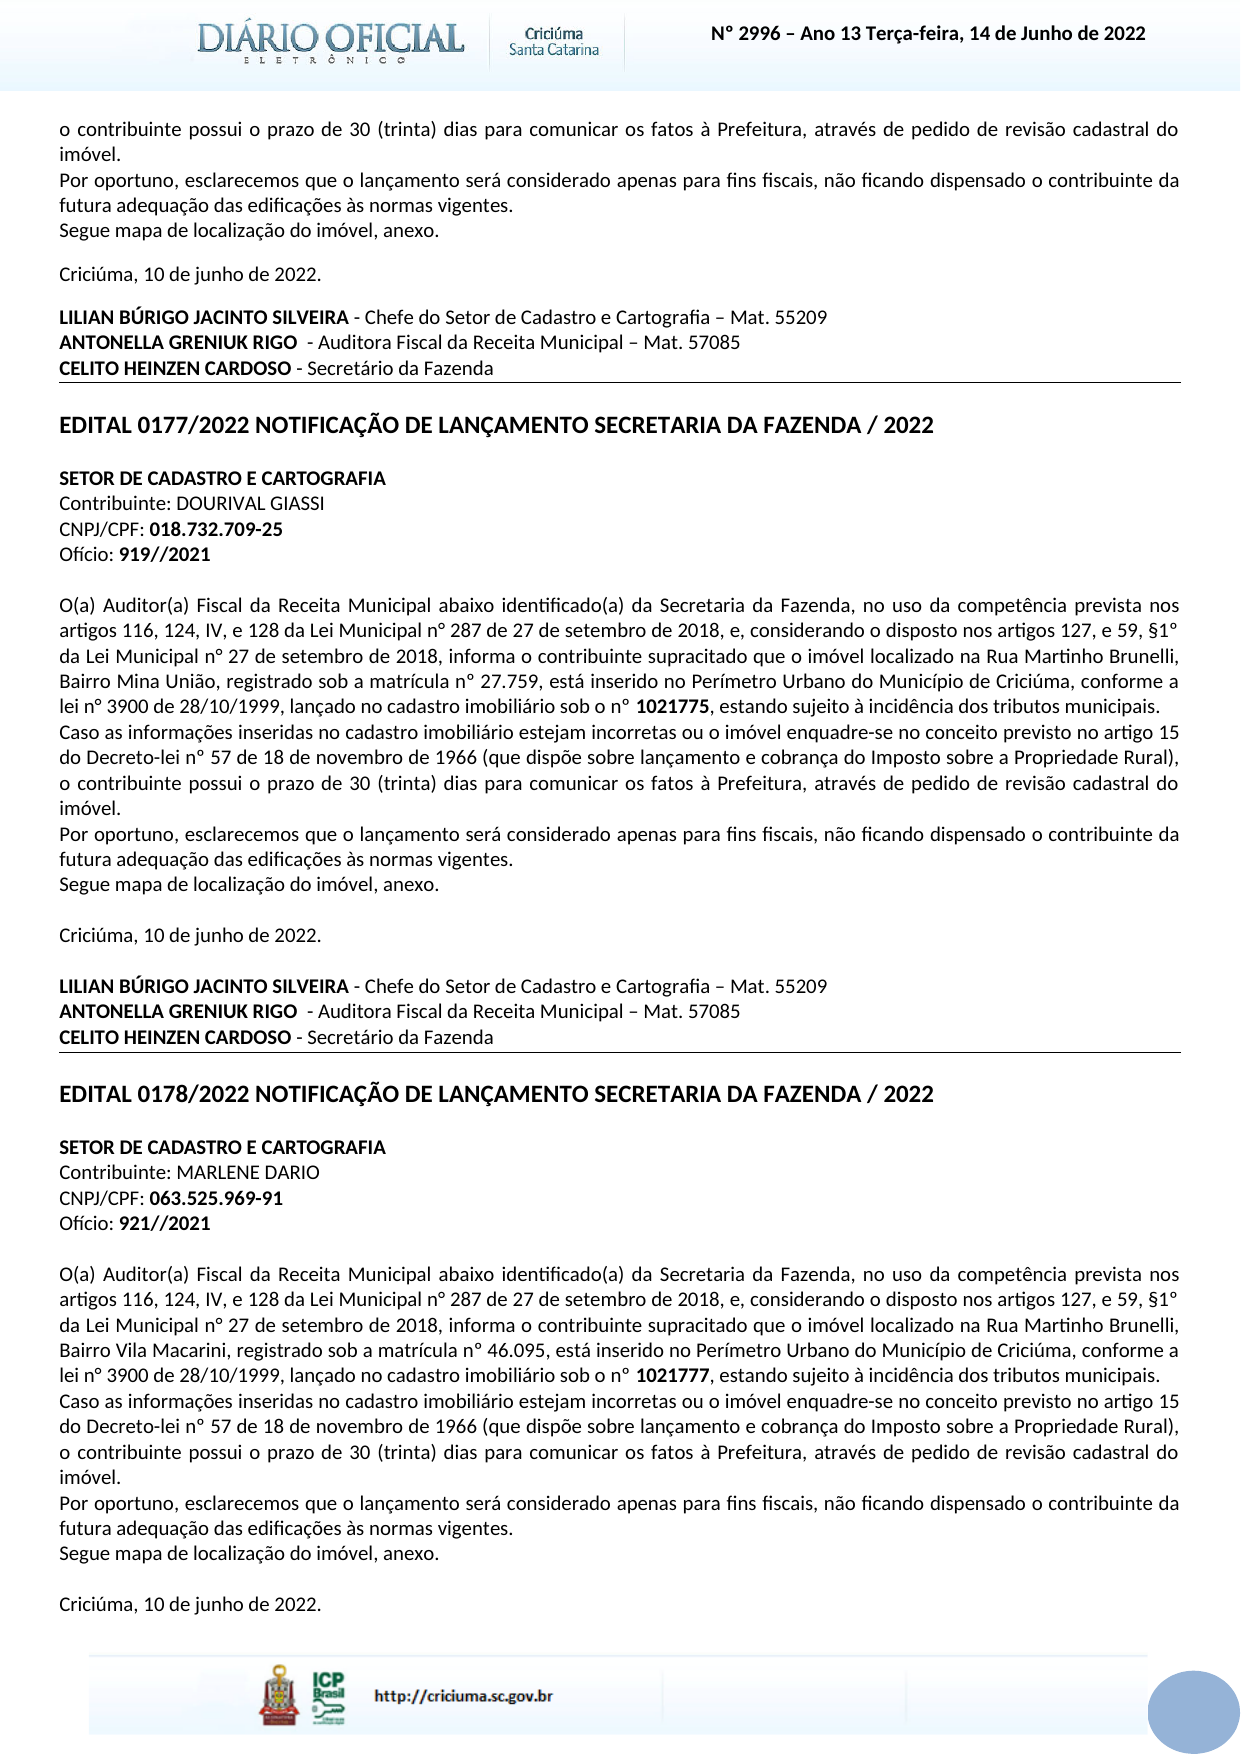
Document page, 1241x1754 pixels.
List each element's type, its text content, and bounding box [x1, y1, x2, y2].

text ANTONELLA GRENIUK RIGO - Auditora Fiscal da Receita Municipal – Mat. 57085 [59, 329, 1181, 355]
text Segue mapa de localização do imóvel, anexo. [59, 1541, 1181, 1566]
text Contribuinte: DOURIVAL GIASSI [59, 490, 1181, 516]
text Segue mapa de localização do imóvel, anexo. [59, 872, 1181, 897]
text LILIAN BÚRIGO JACINTO SILVEIRA - Chefe do Setor de Cadastro e Cartografia – Mat. 55209 [59, 973, 1181, 999]
text Ofício: 919//2021 [59, 541, 1181, 567]
text Setor de Cadastro e Cartografia [59, 465, 1181, 490]
text Criciúma, 10 de junho de 2022. [59, 261, 1181, 286]
text CNPJ/CPF: 063.525.969-91 [59, 1185, 1181, 1210]
text Criciúma, 10 de junho de 2022. [59, 922, 1181, 948]
text CELITO HEINZEN CARDOSO - Secretário da Fazenda [59, 1024, 1181, 1052]
text o contribuinte possui o prazo de 30 (trinta) dias para comunicar os fatos à Prefeitura, através de pedido de revisão cadastral do imóvel. [59, 116, 1181, 167]
text O(a) Auditor(a) Fiscal da Receita Municipal abaixo identificado(a) da Secretaria da Fazenda, no uso da competência prevista nos artigos 116, 124, IV, e 128 da Lei Municipal n° 287 de 27 de setembro de 2018, e, considerando o disposto nos artigos 127, e 59, §1º da Lei Municipal n° 27 de setembro de 2018, informa o contribuinte supracitado que o imóvel localizado na Rua Martinho Brunelli, Bairro Vila Macarini, registrado sob a matrícula nº 46.095, está inserido no Perímetro Urbano do Município de Criciúma, conforme a lei n° 3900 de 28/10/1999, lançado no cadastro imobiliário sob o nº 1021777, estando sujeito à incidência dos tributos municipais. [59, 1261, 1181, 1388]
text Por oportuno, esclarecemos que o lançamento será considerado apenas para fins fiscais, não ficando dispensado o contribuinte da futura adequação das edificações às normas vigentes. [59, 821, 1181, 872]
text Criciúma, 10 de junho de 2022. [59, 1591, 1181, 1617]
text Por oportuno, esclarecemos que o lançamento será considerado apenas para fins fiscais, não ficando dispensado o contribuinte da futura adequação das edificações às normas vigentes. [59, 1490, 1181, 1541]
text Caso as informações inseridas no cadastro imobiliário estejam incorretas ou o imóvel enquadre-se no conceito previsto no artigo 15 do Decreto-lei nº 57 de 18 de novembro de 1966 (que dispõe sobre lançamento e cobrança do Imposto sobre a Propriedade Rural), o contribuinte possui o prazo de 30 (trinta) dias para comunicar os fatos à Prefeitura, através de pedido de revisão cadastral do imóvel. [59, 719, 1181, 821]
text Por oportuno, esclarecemos que o lançamento será considerado apenas para fins fiscais, não ficando dispensado o contribuinte da futura adequação das edificações às normas vigentes. [59, 167, 1181, 218]
text Segue mapa de localização do imóvel, anexo. [59, 218, 1181, 243]
text CNPJ/CPF: 018.732.709-25 [59, 516, 1181, 541]
text LILIAN BÚRIGO JACINTO SILVEIRA - Chefe do Setor de Cadastro e Cartografia – Mat. 55209 [59, 304, 1181, 329]
text Setor de Cadastro e Cartografia [59, 1134, 1181, 1159]
text O(a) Auditor(a) Fiscal da Receita Municipal abaixo identificado(a) da Secretaria da Fazenda, no uso da competência prevista nos artigos 116, 124, IV, e 128 da Lei Municipal n° 287 de 27 de setembro de 2018, e, considerando o disposto nos artigos 127, e 59, §1º da Lei Municipal n° 27 de setembro de 2018, informa o contribuinte supracitado que o imóvel localizado na Rua Martinho Brunelli, Bairro Mina União, registrado sob a matrícula nº 27.759, está inserido no Perímetro Urbano do Município de Criciúma, conforme a lei n° 3900 de 28/10/1999, lançado no cadastro imobiliário sob o nº 1021775, estando sujeito à incidência dos tributos municipais. [59, 592, 1181, 719]
text Caso as informações inseridas no cadastro imobiliário estejam incorretas ou o imóvel enquadre-se no conceito previsto no artigo 15 do Decreto-lei nº 57 de 18 de novembro de 1966 (que dispõe sobre lançamento e cobrança do Imposto sobre a Propriedade Rural), o contribuinte possui o prazo de 30 (trinta) dias para comunicar os fatos à Prefeitura, através de pedido de revisão cadastral do imóvel. [59, 1388, 1181, 1490]
text EDITAL 0177/2022 NOTIFICAÇÃO DE LANÇAMENTO SECRETARIA DA FAZENDA / 2022 [59, 409, 1181, 439]
text Ofício: 921//2021 [59, 1210, 1181, 1236]
text ANTONELLA GRENIUK RIGO - Auditora Fiscal da Receita Municipal – Mat. 57085 [59, 999, 1181, 1024]
text EDITAL 0178/2022 NOTIFICAÇÃO DE LANÇAMENTO SECRETARIA DA FAZENDA / 2022 [59, 1078, 1181, 1108]
text CELITO HEINZEN CARDOSO - Secretário da Fazenda [59, 355, 1181, 382]
text Contribuinte: MARLENE DARIO [59, 1159, 1181, 1185]
